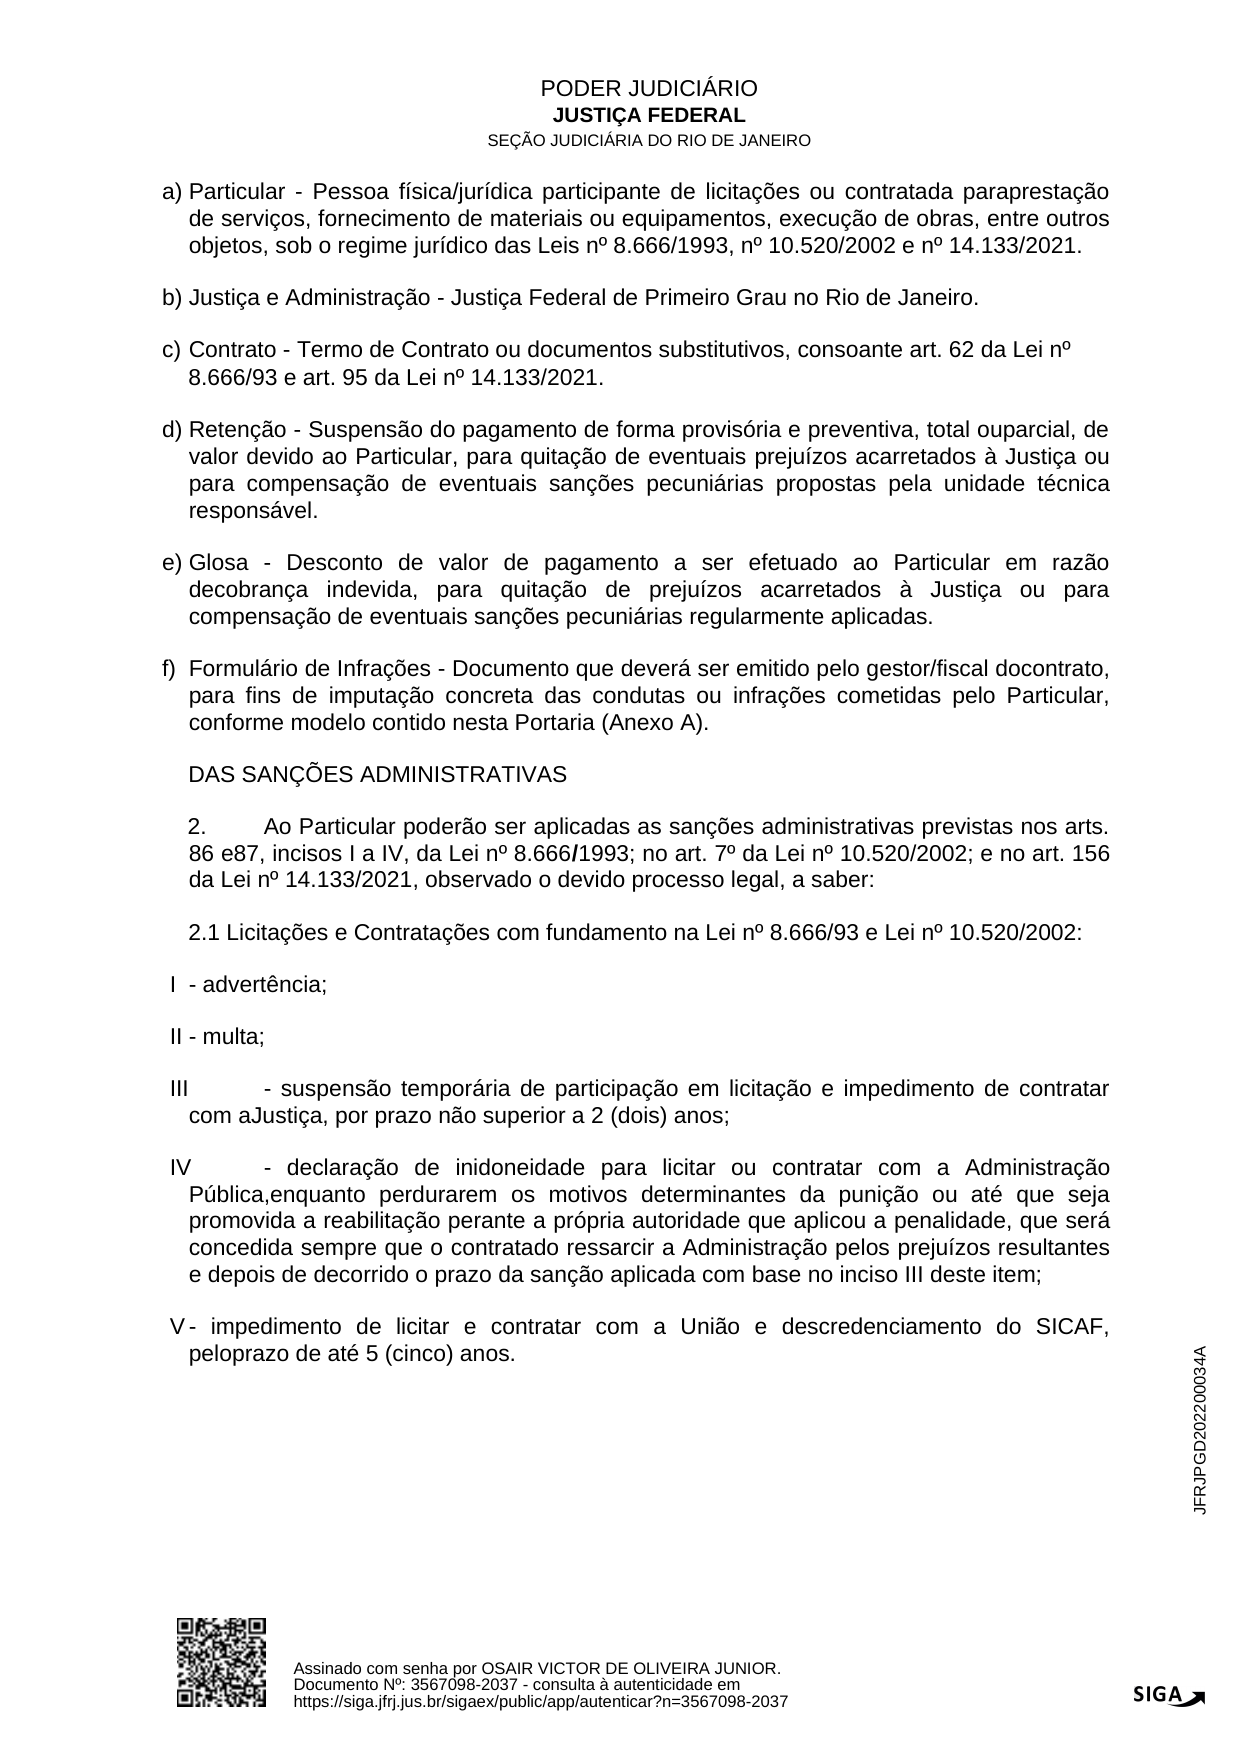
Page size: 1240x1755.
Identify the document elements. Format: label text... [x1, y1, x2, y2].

list - impedimento de licitar e contratar com a União e descredenciamento do SICAF, peloprazo de até 5 (cinco) anos. [169, 1313, 1111, 1366]
text DAS SANÇÕES ADMINISTRATIVAS [188, 761, 1111, 787]
list Justiça e Administração - Justiça Federal de Primeiro Grau no Rio de Janeiro. [162, 284, 1111, 310]
text 8.666/93 e art. 95 da Lei nº 14.133/2021. [188, 364, 1111, 390]
list - suspensão temporária de participação em licitação e impedimento de contratar com aJustiça, por prazo não superior a 2 (dois) anos; [169, 1075, 1111, 1128]
list - multa; [169, 1023, 1111, 1049]
list Retenção - Suspensão do pagamento de forma provisória e preventiva, total ouparcial, de valor devido ao Particular, para quitação de eventuais prejuízos acarretados à Justiça ou para compensação de eventuais sanções pecuniárias propostas pela unidade técnica responsável. [162, 416, 1111, 523]
list Glosa - Desconto de valor de pagamento a ser efetuado ao Particular em razão decobrança indevida, para quitação de prejuízos acarretados à Justiça ou para compensação de eventuais sanções pecuniárias regularmente aplicadas. [162, 549, 1111, 629]
list - declaração de inidoneidade para licitar ou contratar com a Administração Pública,enquanto perdurarem os motivos determinantes da punição ou até que seja promovida a reabilitação perante a própria autoridade que aplicou a penalidade, que será concedida sempre que o contratado ressarcir a Administração pelos prejuízos resultantes e depois de decorrido o prazo da sanção aplicada com base no inciso III deste item; [169, 1154, 1111, 1287]
list Particular - Pessoa física/jurídica participante de licitações ou contratada paraprestação de serviços, fornecimento de materiais ou equipamentos, execução de obras, entre outros objetos, sob o regime jurídico das Leis nº 8.666/1993, nº 10.520/2002 e nº 14.133/2021. [162, 178, 1111, 258]
list - advertência; [169, 971, 1111, 997]
list Contrato - Termo de Contrato ou documentos substitutivos, consoante art. 62 da Lei nº [162, 336, 1111, 362]
list Formulário de Infrações - Documento que deverá ser emitido pelo gestor/fiscal docontrato, para fins de imputação concreta das condutas ou infrações cometidas pelo Particular, conforme modelo contido nesta Portaria (Anexo A). [162, 655, 1111, 735]
text 2.1 Licitações e Contratações com fundamento na Lei nº 8.666/93 e Lei nº 10.520/2002: [188, 918, 1111, 945]
list Ao Particular poderão ser aplicadas as sanções administrativas previstas nos arts. 86 e87, incisos I a IV, da Lei nº 8.666/1993; no art. 7º da Lei nº 10.520/2002; e no art. 156 da Lei nº 14.133/2021, observado o devido processo legal, a saber: [187, 813, 1111, 893]
